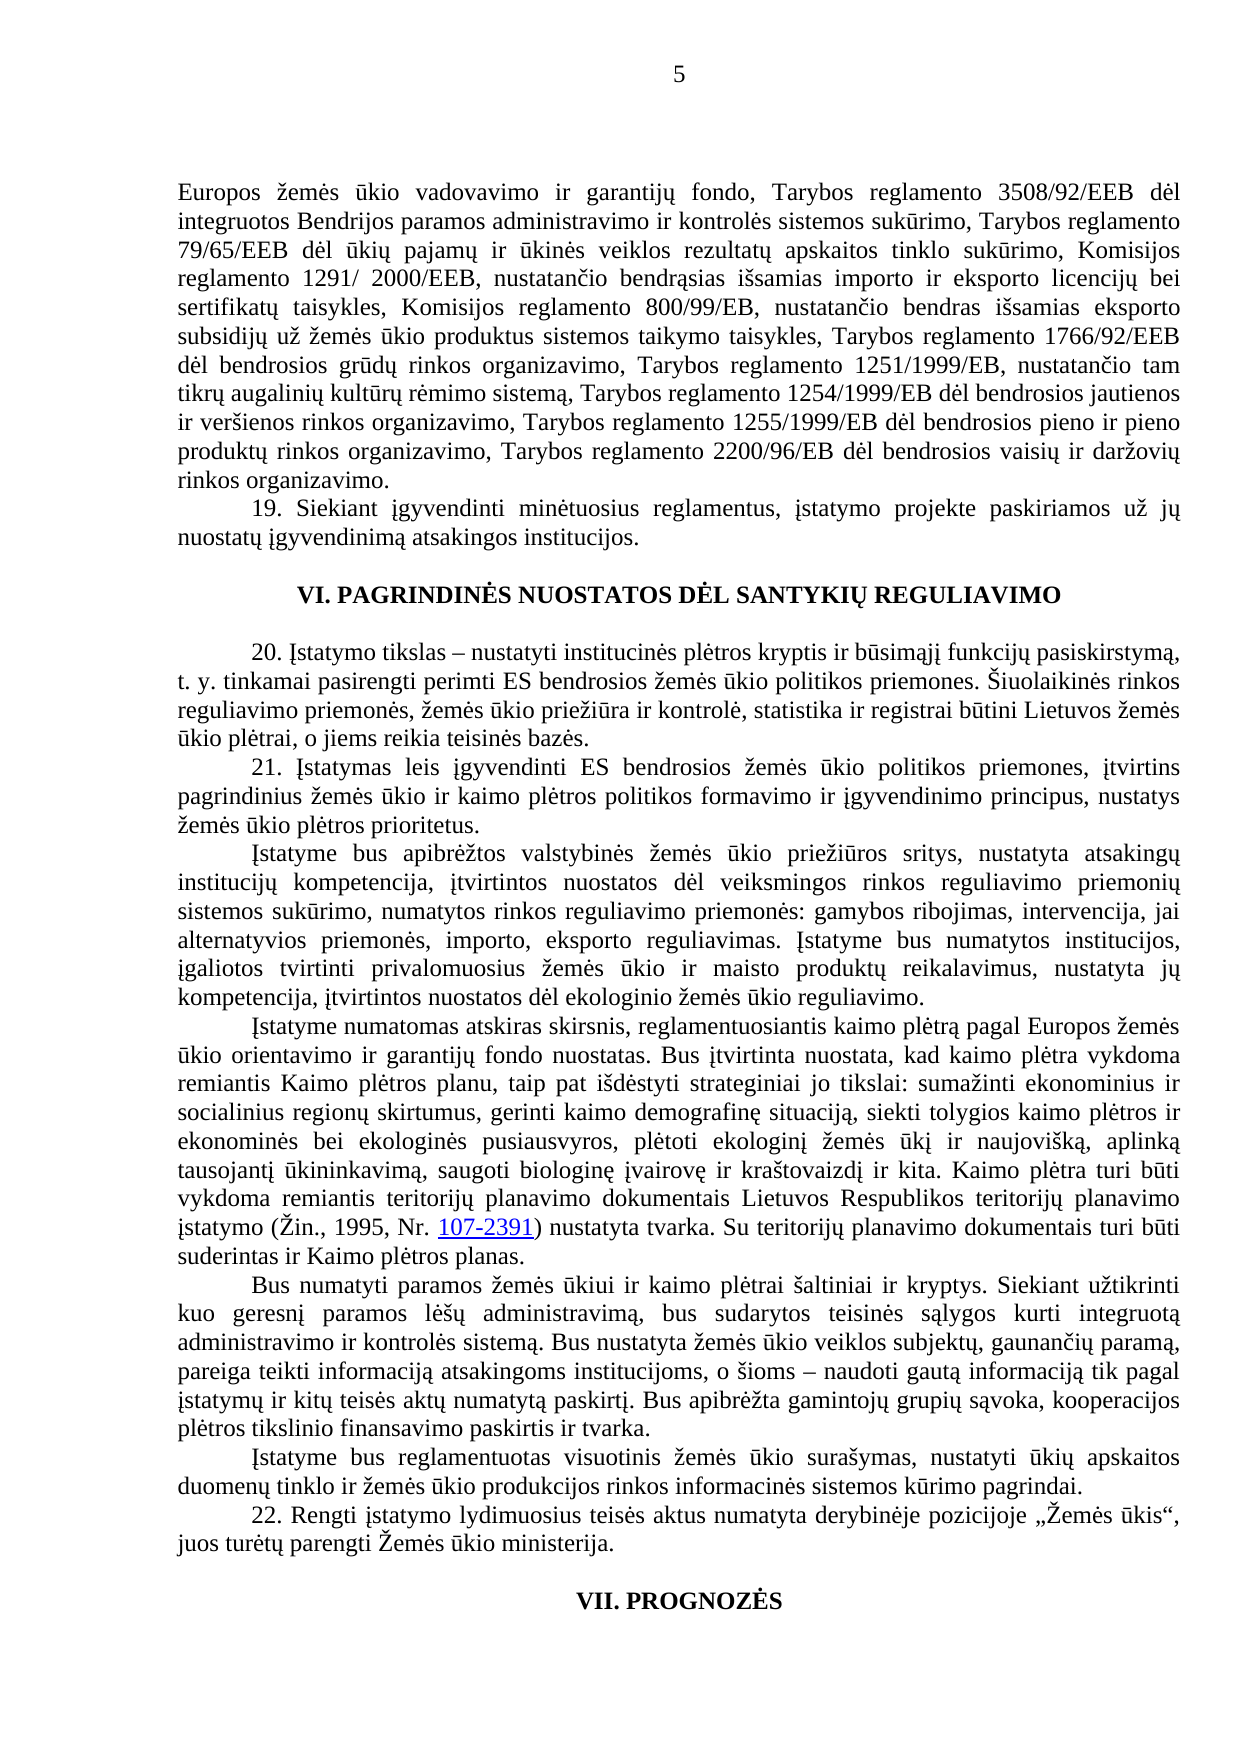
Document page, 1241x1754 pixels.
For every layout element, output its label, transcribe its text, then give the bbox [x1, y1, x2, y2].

text 19. Siekiant įgyvendinti minėtuosius reglamentus, įstatymo projekte paskiriamos už jų nuostatų įgyvendinimą atsakingos institucijos. [177, 493, 1181, 551]
text Bus numatyti paramos žemės ūkiui ir kaimo plėtrai šaltiniai ir kryptys. Siekiant užtikrinti kuo geresnį paramos lėšų administravimą, bus sudarytos teisinės sąlygos kurti integruotą administravimo ir kontrolės sistemą. Bus nustatyta žemės ūkio veiklos subjektų, gaunančių paramą, pareiga teikti informaciją atsakingoms institucijoms, o šioms – naudoti gautą informaciją tik pagal įstatymų ir kitų teisės aktų numatytą paskirtį. Bus apibrėžta gamintojų grupių sąvoka, kooperacijos plėtros tikslinio finansavimo paskirtis ir tvarka. [177, 1270, 1181, 1442]
text Europos žemės ūkio vadovavimo ir garantijų fondo, Tarybos reglamento 3508/92/EEB dėl integruotos Bendrijos paramos administravimo ir kontrolės sistemos sukūrimo, Tarybos reglamento 79/65/EEB dėl ūkių pajamų ir ūkinės veiklos rezultatų apskaitos tinklo sukūrimo, Komisijos reglamento 1291/ 2000/EEB, nustatančio bendrąsias išsamias importo ir eksporto licencijų bei sertifikatų taisykles, Komisijos reglamento 800/99/EB, nustatančio bendras išsamias eksporto subsidijų už žemės ūkio produktus sistemos taikymo taisykles, Tarybos reglamento 1766/92/EEB dėl bendrosios grūdų rinkos organizavimo, Tarybos reglamento 1251/1999/EB, nustatančio tam tikrų augalinių kultūrų rėmimo sistemą, Tarybos reglamento 1254/1999/EB dėl bendrosios jautienos ir veršienos rinkos organizavimo, Tarybos reglamento 1255/1999/EB dėl bendrosios pieno ir pieno produktų rinkos organizavimo, Tarybos reglamento 2200/96/EB dėl bendrosios vaisių ir daržovių rinkos organizavimo. [177, 177, 1181, 493]
text 22. Rengti įstatymo lydimuosius teisės aktus numatyta derybinėje pozicijoje „Žemės ūkis“, juos turėtų parengti Žemės ūkio ministerija. [177, 1500, 1181, 1557]
text Įstatyme numatomas atskiras skirsnis, reglamentuosiantis kaimo plėtrą pagal Europos žemės ūkio orientavimo ir garantijų fondo nuostatas. Bus įtvirtinta nuostata, kad kaimo plėtra vykdoma remiantis Kaimo plėtros planu, taip pat išdėstyti strateginiai jo tikslai: sumažinti ekonominius ir socialinius regionų skirtumus, gerinti kaimo demografinę situaciją, siekti tolygios kaimo plėtros ir ekonominės bei ekologinės pusiausvyros, plėtoti ekologinį žemės ūkį ir naujovišką, aplinką tausojantį ūkininkavimą, saugoti biologinę įvairovę ir kraštovaizdį ir kita. Kaimo plėtra turi būti vykdoma remiantis teritorijų planavimo dokumentais Lietuvos Respublikos teritorijų planavimo įstatymo (Žin., 1995, Nr. 107-2391) nustatyta tvarka. Su teritorijų planavimo dokumentais turi būti suderintas ir Kaimo plėtros planas. [177, 1011, 1181, 1270]
text Įstatyme bus apibrėžtos valstybinės žemės ūkio priežiūros sritys, nustatyta atsakingų institucijų kompetencija, įtvirtintos nuostatos dėl veiksmingos rinkos reguliavimo priemonių sistemos sukūrimo, numatytos rinkos reguliavimo priemonės: gamybos ribojimas, intervencija, jai alternatyvios priemonės, importo, eksporto reguliavimas. Įstatyme bus numatytos institucijos, įgaliotos tvirtinti privalomuosius žemės ūkio ir maisto produktų reikalavimus, nustatyta jų kompetencija, įtvirtintos nuostatos dėl ekologinio žemės ūkio reguliavimo. [177, 838, 1181, 1011]
text VII. PROGNOZĖS [177, 1586, 1181, 1615]
text VI. PAGRINDINĖS NUOSTATOS DĖL SANTYKIŲ REGULIAVIMO [177, 580, 1181, 608]
text Įstatyme bus reglamentuotas visuotinis žemės ūkio surašymas, nustatyti ūkių apskaitos duomenų tinklo ir žemės ūkio produkcijos rinkos informacinės sistemos kūrimo pagrindai. [177, 1442, 1181, 1500]
text 21. Įstatymas leis įgyvendinti ES bendrosios žemės ūkio politikos priemones, įtvirtins pagrindinius žemės ūkio ir kaimo plėtros politikos formavimo ir įgyvendinimo principus, nustatys žemės ūkio plėtros prioritetus. [177, 752, 1181, 838]
text 20. Įstatymo tikslas – nustatyti institucinės plėtros kryptis ir būsimąjį funkcijų pasiskirstymą, t. y. tinkamai pasirengti perimti ES bendrosios žemės ūkio politikos priemones. Šiuolaikinės rinkos reguliavimo priemonės, žemės ūkio priežiūra ir kontrolė, statistika ir registrai būtini Lietuvos žemės ūkio plėtrai, o jiems reikia teisinės bazės. [177, 637, 1181, 752]
